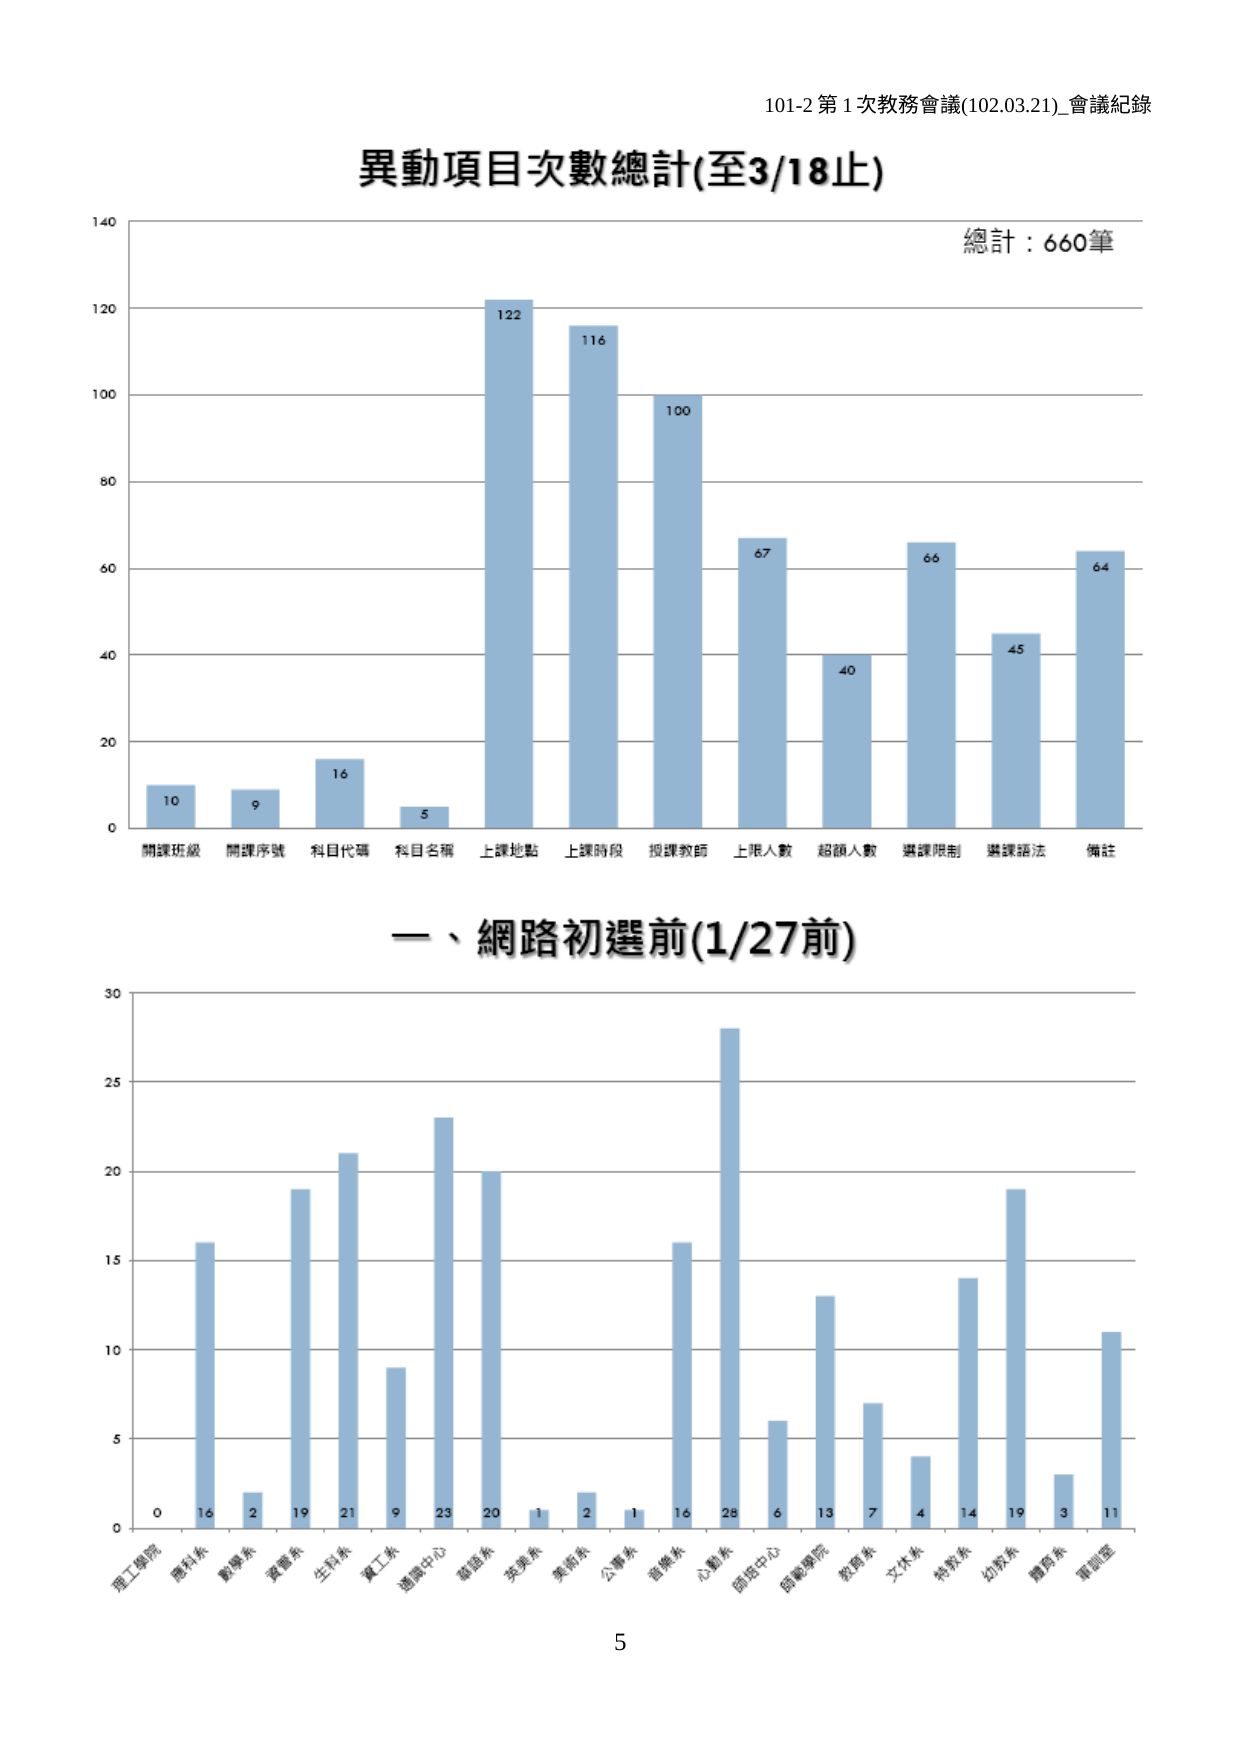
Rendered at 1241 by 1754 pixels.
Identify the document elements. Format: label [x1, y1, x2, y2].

picture [88, 130, 1152, 867]
picture [88, 886, 1151, 1611]
